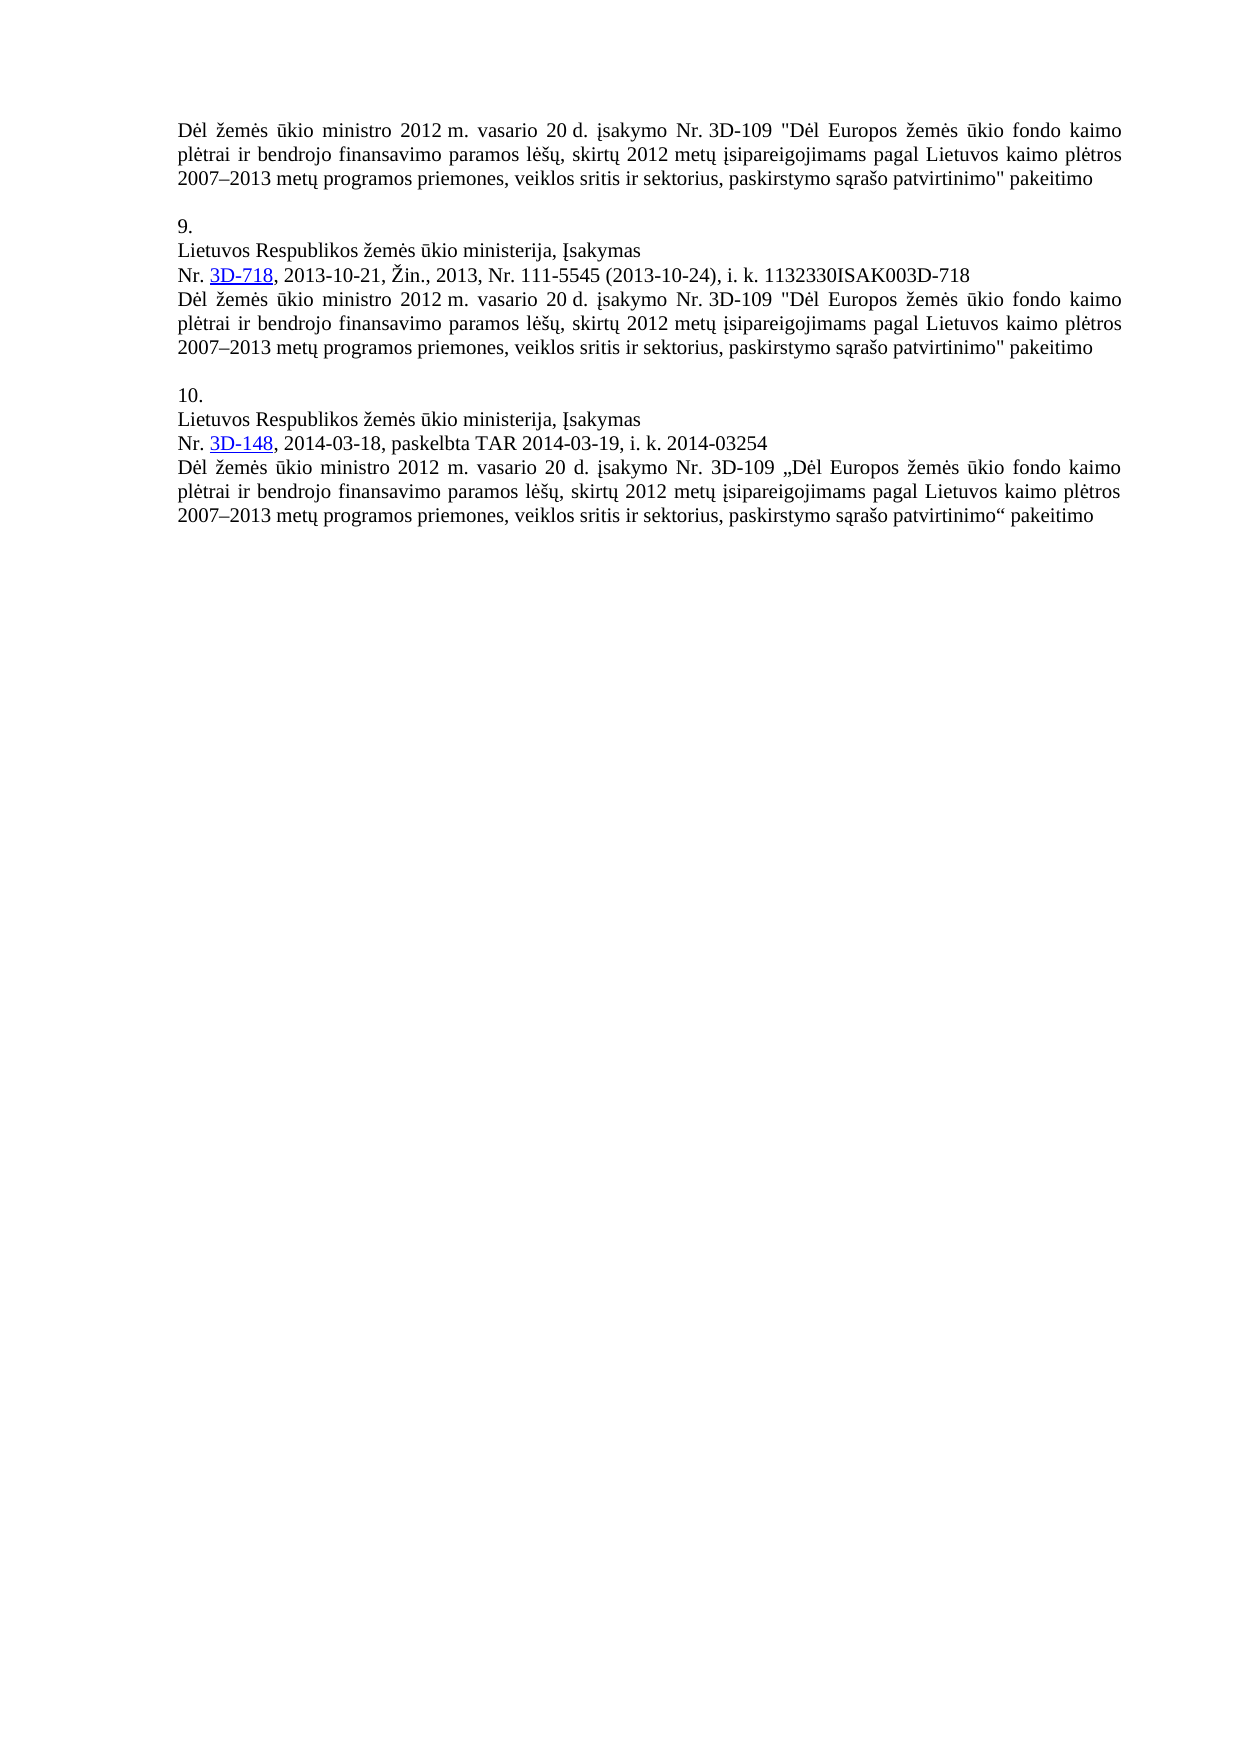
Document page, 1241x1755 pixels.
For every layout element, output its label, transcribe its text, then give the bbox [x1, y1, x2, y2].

text 9. [177, 214, 1122, 238]
text 10. [177, 383, 1122, 407]
text Lietuvos Respublikos žemės ūkio ministerija, Įsakymas [177, 238, 1122, 262]
text Dėl žemės ūkio ministro 2012 m. vasario 20 d. įsakymo Nr. 3D-109 „Dėl Europos žemės ūkio fondo kaimo plėtrai ir bendrojo finansavimo paramos lėšų, skirtų 2012 metų įsipareigojimams pagal Lietuvos kaimo plėtros 2007–2013 metų programos priemones, veiklos sritis ir sektorius, paskirstymo sąrašo patvirtinimo“ pakeitimo [177, 455, 1122, 527]
text Nr. 3D-148, 2014-03-18, paskelbta TAR 2014-03-19, i. k. 2014-03254 [177, 431, 1122, 455]
text Lietuvos Respublikos žemės ūkio ministerija, Įsakymas [177, 407, 1122, 431]
text Dėl žemės ūkio ministro 2012 m. vasario 20 d. įsakymo Nr. 3D-109 "Dėl Europos žemės ūkio fondo kaimo plėtrai ir bendrojo finansavimo paramos lėšų, skirtų 2012 metų įsipareigojimams pagal Lietuvos kaimo plėtros 2007–2013 metų programos priemones, veiklos sritis ir sektorius, paskirstymo sąrašo patvirtinimo" pakeitimo [177, 118, 1122, 190]
text Nr. 3D-718, 2013-10-21, Žin., 2013, Nr. 111-5545 (2013-10-24), i. k. 1132330ISAK003D-718 [177, 262, 1122, 287]
text Dėl žemės ūkio ministro 2012 m. vasario 20 d. įsakymo Nr. 3D-109 "Dėl Europos žemės ūkio fondo kaimo plėtrai ir bendrojo finansavimo paramos lėšų, skirtų 2012 metų įsipareigojimams pagal Lietuvos kaimo plėtros 2007–2013 metų programos priemones, veiklos sritis ir sektorius, paskirstymo sąrašo patvirtinimo" pakeitimo [177, 287, 1122, 359]
